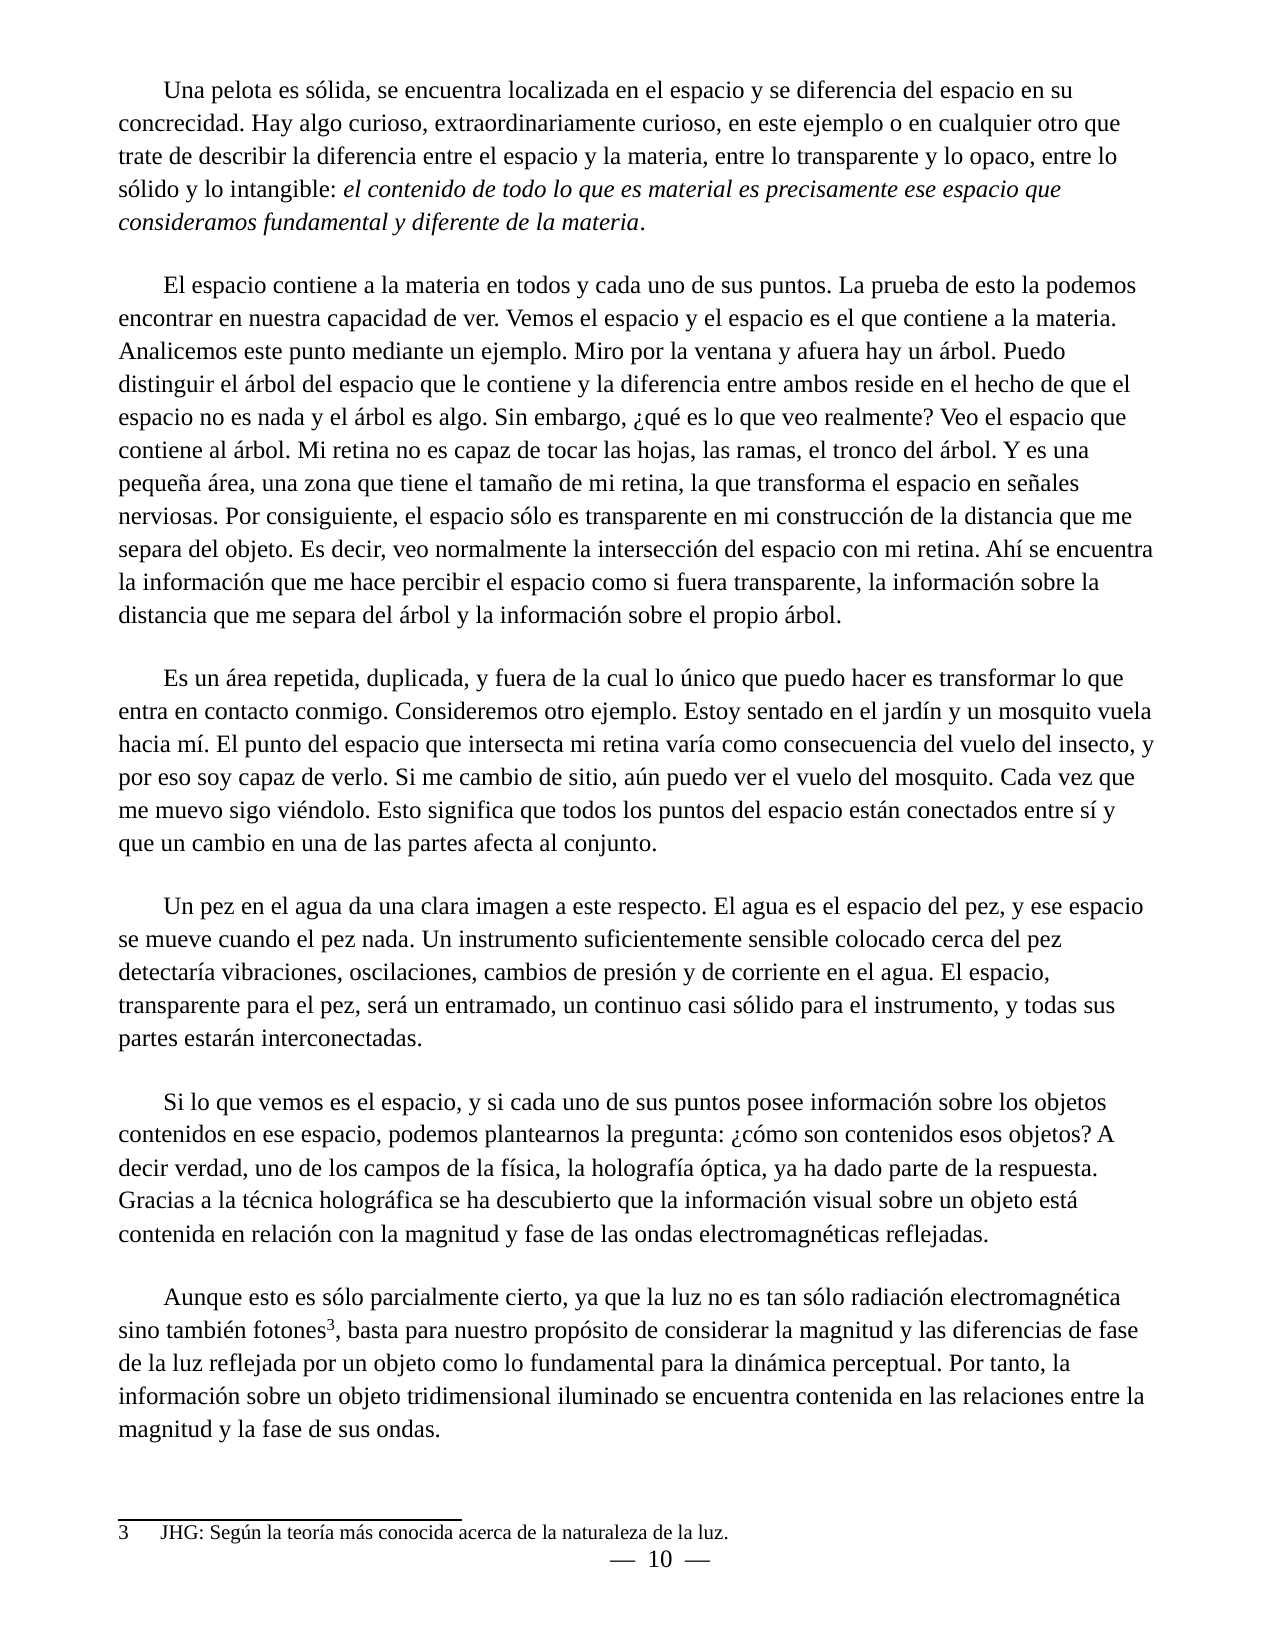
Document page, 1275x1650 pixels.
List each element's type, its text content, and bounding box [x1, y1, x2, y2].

text JHG: Según la teoría más conocida acerca de la naturaleza de la luz. [118, 1520, 1157, 1544]
text Es un área repetida, duplicada, y fuera de la cual lo único que puedo hacer es transformar lo que entra en contacto conmigo. Consideremos otro ejemplo. Estoy sentado en el jardín y un mosquito vuela hacia mí. El punto del espacio que intersecta mi retina varía como consecuencia del vuelo del insecto, y por eso soy capaz de verlo. Si me cambio de sitio, aún puedo ver el vuelo del mosquito. Cada vez que me muevo sigo viéndolo. Esto significa que todos los puntos del espacio están conectados entre sí y que un cambio en una de las partes afecta al conjunto. [118, 663, 1157, 857]
text Aunque esto es sólo parcialmente cierto, ya que la luz no es tan sólo radiación electromagnética sino también fotones, basta para nuestro propósito de considerar la magnitud y las diferencias de fase de la luz reflejada por un objeto como lo fundamental para la dinámica perceptual. Por tanto, la información sobre un objeto tridimensional iluminado se encuentra contenida en las relaciones entre la magnitud y la fase de sus ondas. [118, 1282, 1157, 1442]
text Una pelota es sólida, se encuentra localizada en el espacio y se diferencia del espacio en su concrecidad. Hay algo curioso, extraordinariamente curioso, en este ejemplo o en cualquier otro que trate de describir la diferencia entre el espacio y la materia, entre lo transparente y lo opaco, entre lo sólido y lo intangible: el contenido de todo lo que es material es precisamente ese espacio que consideramos fundamental y diferente de la materia. [118, 75, 1157, 236]
text Si lo que vemos es el espacio, y si cada uno de sus puntos posee información sobre los objetos contenidos en ese espacio, podemos plantearnos la pregunta: ¿cómo son contenidos esos objetos? A decir verdad, uno de los campos de la física, la holografía óptica, ya ha dado parte de la respuesta. Gracias a la técnica holográfica se ha descubierto que la información visual sobre un objeto está contenida en relación con la magnitud y fase de las ondas electromagnéticas reflejadas. [118, 1087, 1157, 1247]
text Un pez en el agua da una clara imagen a este respecto. El agua es el espacio del pez, y ese espacio se mueve cuando el pez nada. Un instrumento suficientemente sensible colocado cerca del pez detectaría vibraciones, oscilaciones, cambios de presión y de corriente en el agua. El espacio, transparente para el pez, será un entramado, un continuo casi sólido para el instrumento, y todas sus partes estarán interconectadas. [118, 891, 1157, 1052]
text El espacio contiene a la materia en todos y cada uno de sus puntos. La prueba de esto la podemos encontrar en nuestra capacidad de ver. Vemos el espacio y el espacio es el que contiene a la materia. Analicemos este punto mediante un ejemplo. Miro por la ventana y afuera hay un árbol. Puedo distinguir el árbol del espacio que le contiene y la diferencia entre ambos reside en el hecho de que el espacio no es nada y el árbol es algo. Sin embargo, ¿qué es lo que veo realmente? Veo el espacio que contiene al árbol. Mi retina no es capaz de tocar las hojas, las ramas, el tronco del árbol. Y es una pequeña área, una zona que tiene el tamaño de mi retina, la que transforma el espacio en señales nerviosas. Por consiguiente, el espacio sólo es transparente en mi construcción de la distancia que me separa del objeto. Es decir, veo normalmente la intersección del espacio con mi retina. Ahí se encuentra la información que me hace percibir el espacio como si fuera transparente, la información sobre la distancia que me separa del árbol y la información sobre el propio árbol. [118, 270, 1157, 629]
